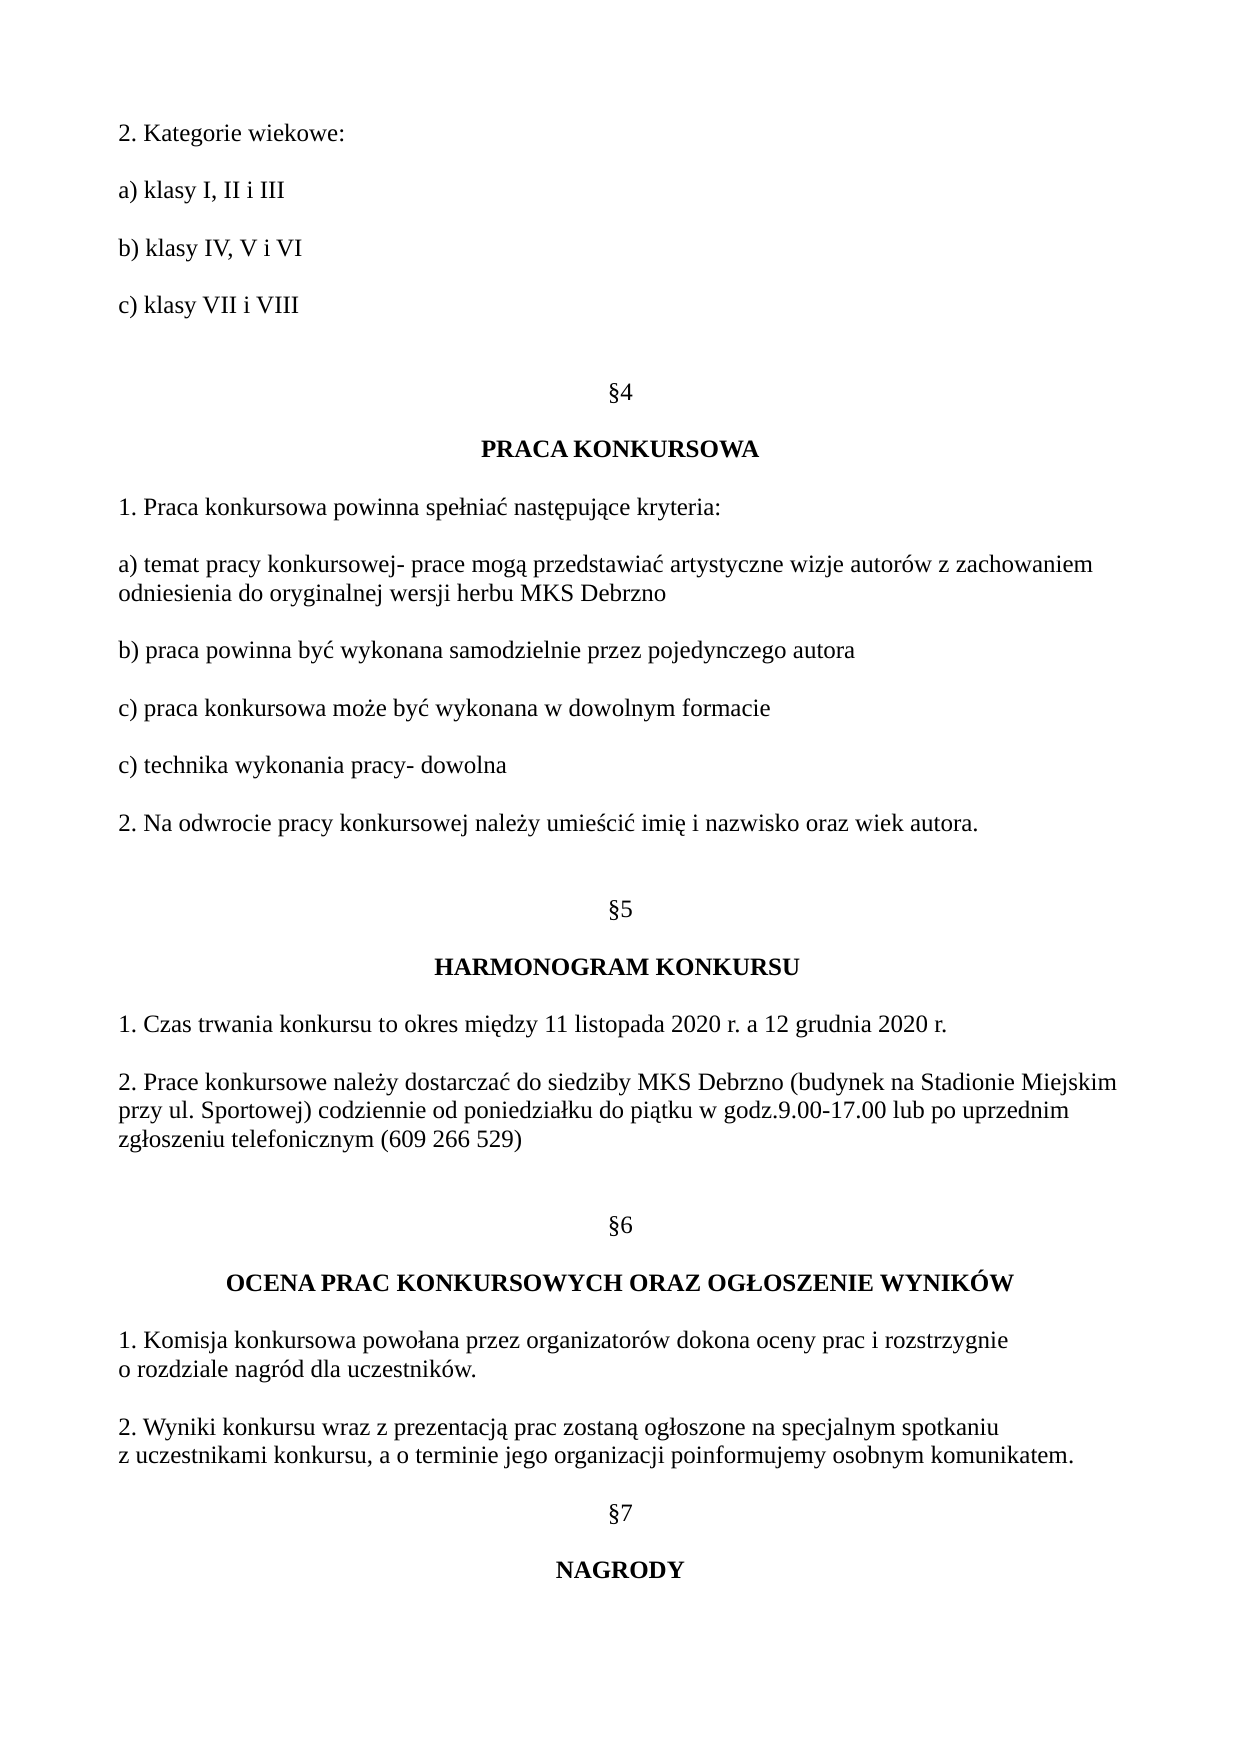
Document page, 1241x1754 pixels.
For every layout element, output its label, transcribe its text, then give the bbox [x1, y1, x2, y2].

text OCENA PRAC KONKURSOWYCH ORAZ OGŁOSZENIE WYNIKÓW [118, 1268, 1122, 1297]
text §5 [118, 894, 1122, 923]
text HARMONOGRAM KONKURSU [118, 952, 1122, 981]
text c) praca konkursowa może być wykonana w dowolnym formacie [118, 693, 1122, 722]
text 1. Czas trwania konkursu to okres między 11 listopada 2020 r. a 12 grudnia 2020 r. [118, 1009, 1122, 1038]
text PRACA KONKURSOWA [118, 434, 1122, 463]
text NAGRODY [118, 1556, 1122, 1584]
text 2. Kategorie wiekowe: [118, 118, 1122, 147]
text o rozdziale nagród dla uczestników. [118, 1354, 1122, 1383]
text a) klasy I, II i III [118, 176, 1122, 204]
text 2. Prace konkursowe należy dostarczać do siedziby MKS Debrzno (budynek na Stadionie Miejskim przy ul. Sportowej) codziennie od poniedziałku do piątku w godz.9.00-17.00 lub po uprzednim zgłoszeniu telefonicznym (609 266 529) [118, 1067, 1122, 1153]
text §7 [118, 1498, 1122, 1527]
text 2. Na odwrocie pracy konkursowej należy umieścić imię i nazwisko oraz wiek autora. [118, 808, 1122, 837]
text §4 [118, 377, 1122, 406]
text 2. Wyniki konkursu wraz z prezentacją prac zostaną ogłoszone na specjalnym spotkaniu [118, 1412, 1122, 1441]
text b) klasy IV, V i VI [118, 233, 1122, 262]
text c) technika wykonania pracy- dowolna [118, 751, 1122, 779]
text a) temat pracy konkursowej- prace mogą przedstawiać artystyczne wizje autorów z zachowaniem odniesienia do oryginalnej wersji herbu MKS Debrzno [118, 549, 1122, 607]
text b) praca powinna być wykonana samodzielnie przez pojedynczego autora [118, 636, 1122, 664]
text c) klasy VII i VIII [118, 291, 1122, 319]
text z uczestnikami konkursu, a o terminie jego organizacji poinformujemy osobnym komunikatem. [118, 1441, 1122, 1469]
text 1. Praca konkursowa powinna spełniać następujące kryteria: [118, 492, 1122, 521]
text §6 [118, 1211, 1122, 1239]
text 1. Komisja konkursowa powołana przez organizatorów dokona oceny prac i rozstrzygnie [118, 1326, 1122, 1354]
